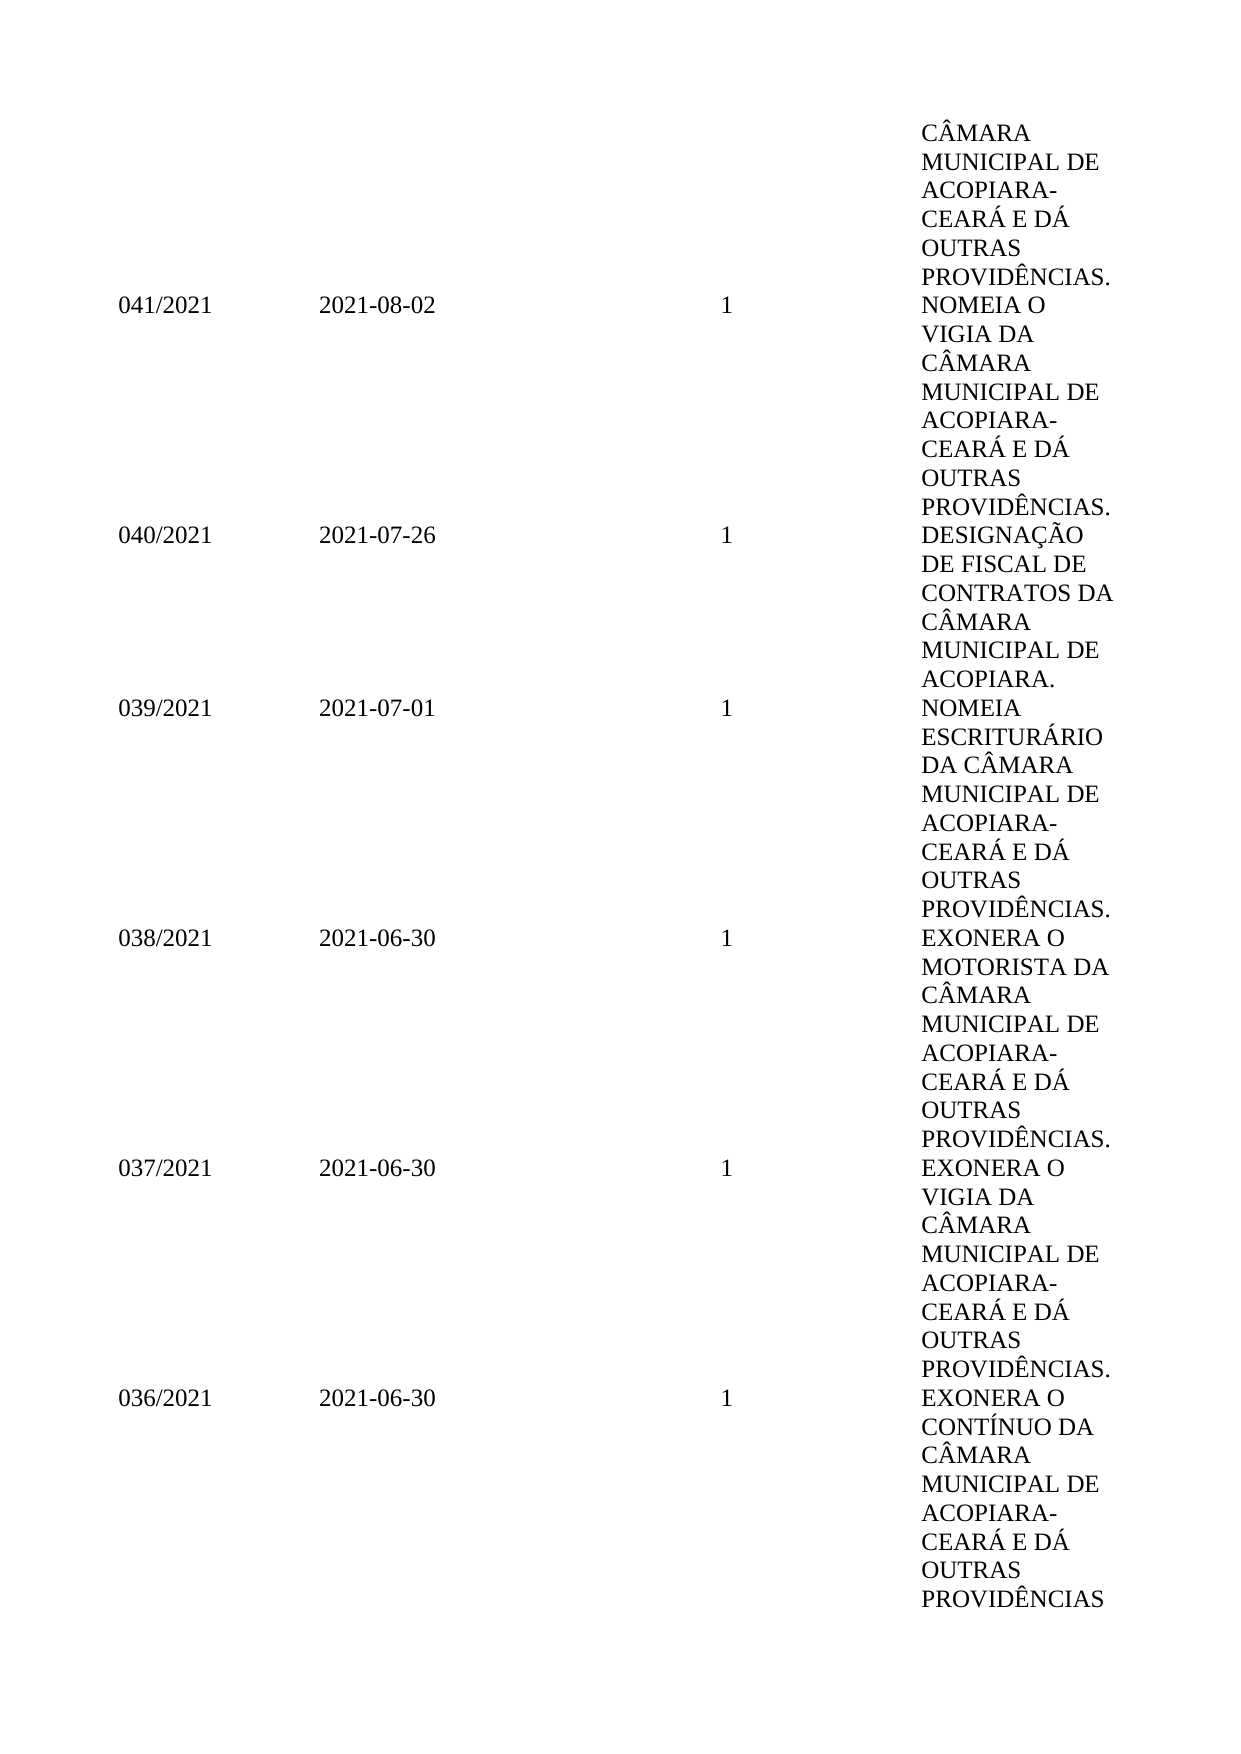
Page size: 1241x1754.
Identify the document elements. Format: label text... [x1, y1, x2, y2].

table_cell 041/2021 [118, 291, 319, 521]
table_cell NOMEIA O VIGIA DA CÂMARA MUNICIPAL DE ACOPIARA- CEARÁ E DÁ OUTRAS PROVIDÊNCIAS. [921, 291, 1122, 521]
table_cell 040/2021 [118, 521, 319, 693]
table_cell NOMEIA ESCRITURÁRIO DA CÂMARA MUNICIPAL DE ACOPIARA- CEARÁ E DÁ OUTRAS PROVIDÊNCIAS. [921, 693, 1122, 923]
table_cell 2021-07-01 [319, 693, 519, 923]
table_cell 036/2021 [118, 1383, 319, 1613]
table_cell [520, 1153, 720, 1383]
table_cell 2021-06-30 [319, 1153, 519, 1383]
table_cell 037/2021 [118, 1153, 319, 1383]
table_cell [520, 923, 720, 1153]
table_cell [520, 118, 720, 291]
table_cell EXONERA O VIGIA DA CÂMARA MUNICIPAL DE ACOPIARA- CEARÁ E DÁ OUTRAS PROVIDÊNCIAS. [921, 1153, 1122, 1383]
table_cell 039/2021 [118, 693, 319, 923]
table_cell 1 [720, 291, 921, 521]
table_cell CÂMARA MUNICIPAL DE ACOPIARA- CEARÁ E DÁ OUTRAS PROVIDÊNCIAS. [921, 118, 1122, 291]
table_cell DESIGNAÇÃO DE FISCAL DE CONTRATOS DA CÂMARA MUNICIPAL DE ACOPIARA. [921, 521, 1122, 693]
table_cell [319, 118, 519, 291]
table_cell 1 [720, 521, 921, 693]
table_cell [720, 118, 921, 291]
table_cell [520, 521, 720, 693]
table_cell EXONERA O CONTÍNUO DA CÂMARA MUNICIPAL DE ACOPIARA- CEARÁ E DÁ OUTRAS PROVIDÊNCIAS [921, 1383, 1122, 1613]
table_cell 1 [720, 1383, 921, 1613]
table_cell [118, 118, 319, 291]
table_cell 2021-08-02 [319, 291, 519, 521]
table_cell 1 [720, 693, 921, 923]
table_cell 038/2021 [118, 923, 319, 1153]
table_cell 2021-06-30 [319, 923, 519, 1153]
table_cell [520, 1383, 720, 1613]
table_cell [520, 291, 720, 521]
table_cell [520, 693, 720, 923]
table_cell EXONERA O MOTORISTA DA CÂMARA MUNICIPAL DE ACOPIARA- CEARÁ E DÁ OUTRAS PROVIDÊNCIAS. [921, 923, 1122, 1153]
table_cell 2021-07-26 [319, 521, 519, 693]
table_cell 1 [720, 1153, 921, 1383]
table_cell 1 [720, 923, 921, 1153]
table_cell 2021-06-30 [319, 1383, 519, 1613]
